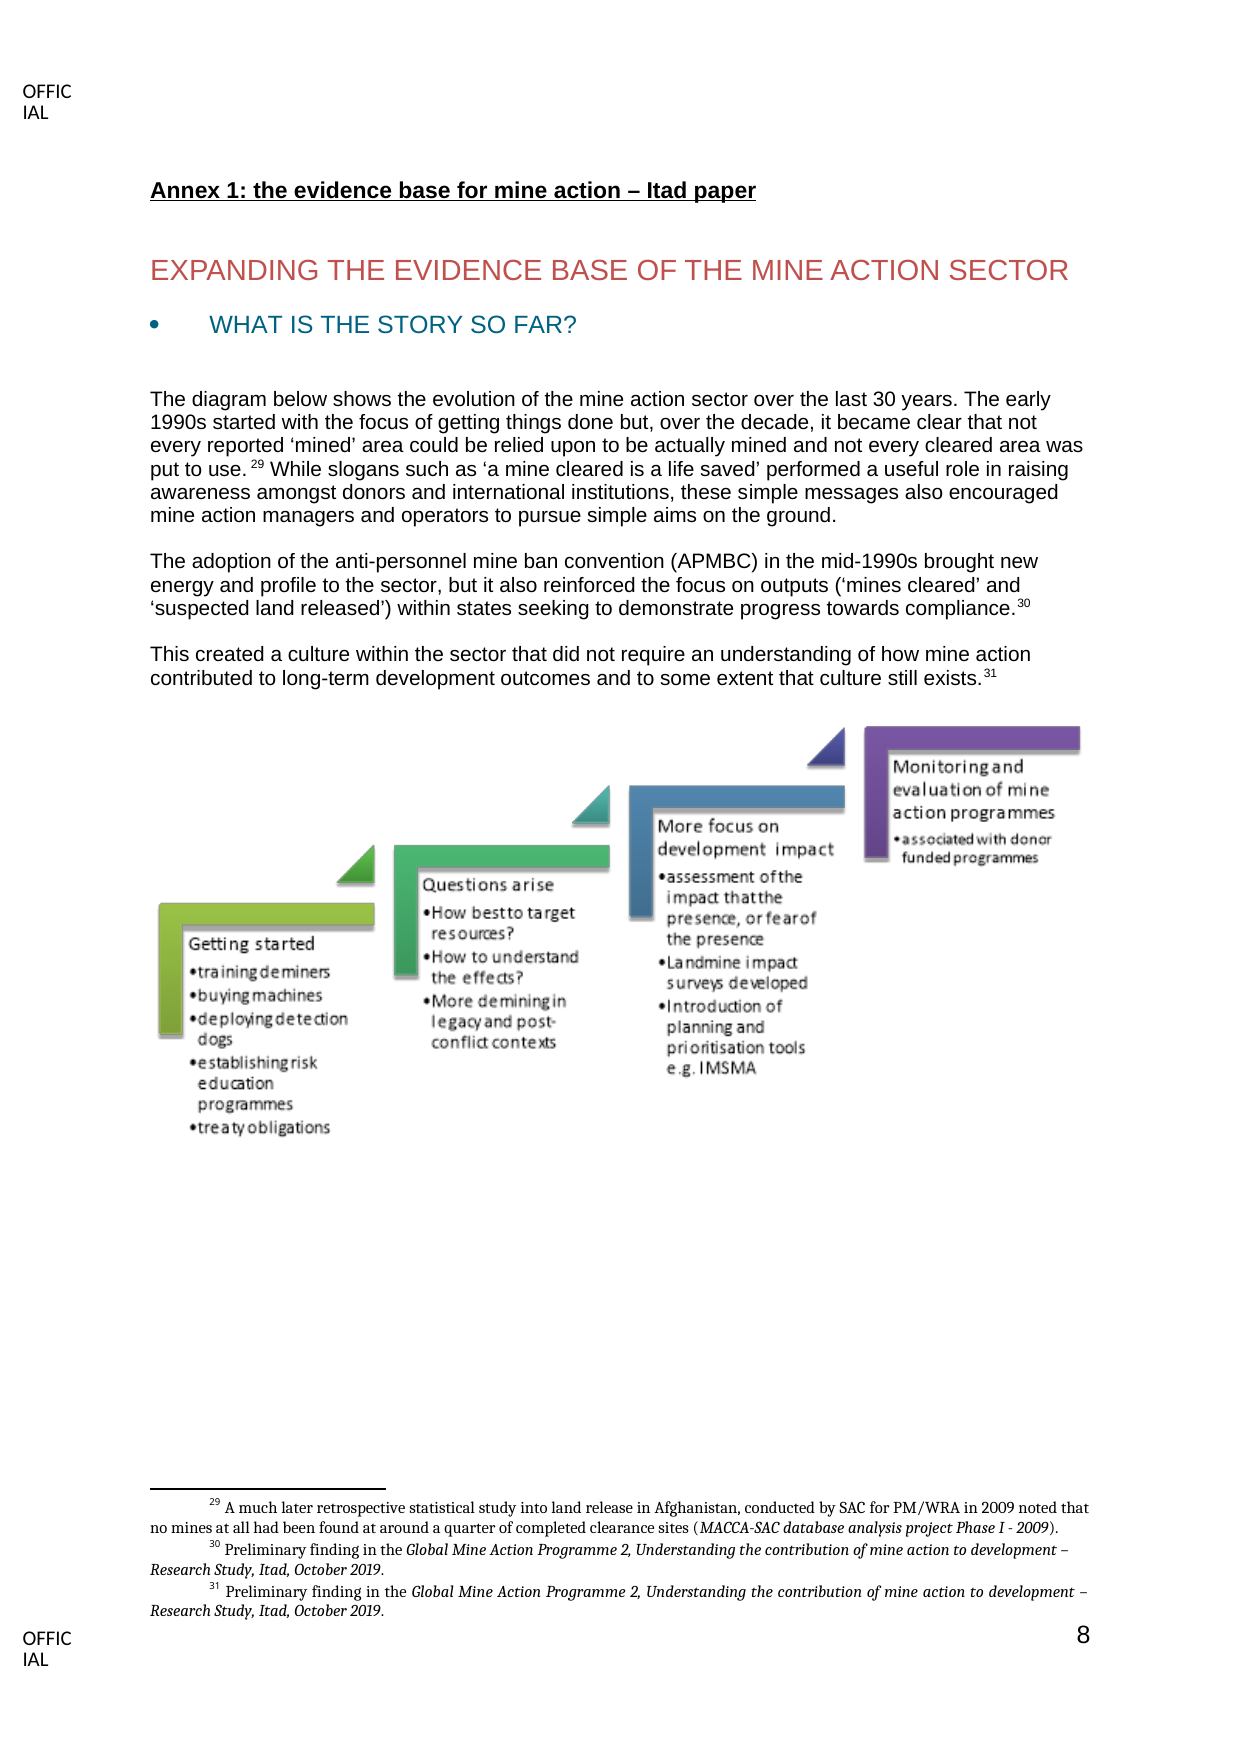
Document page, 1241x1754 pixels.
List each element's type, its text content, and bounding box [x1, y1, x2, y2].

title Expanding the evidence base of the mine action sector [150, 253, 1090, 286]
text The diagram below shows the evolution of the mine action sector over the last 30 years. The early 1990s started with the focus of getting things done but, over the decade, it became clear that not every reported ‘mined’ area could be relied upon to be actually mined and not every cleared area was put to use. While slogans such as ‘a mine cleared is a life saved’ performed a useful role in raising awareness amongst donors and international institutions, these simple messages also encouraged mine action managers and operators to pursue simple aims on the ground. [150, 387, 1090, 527]
text The adoption of the anti-personnel mine ban convention (APMBC) in the mid-1990s brought new energy and profile to the sector, but it also reinforced the focus on outputs (‘mines cleared’ and ‘suspected land released’) within states seeking to demonstrate progress towards compliance. [150, 550, 1090, 620]
picture [150, 689, 1091, 1149]
text Preliminary finding in the Global Mine Action Programme 2, Understanding the contribution of mine action to development – Research Study, Itad, October 2019. [150, 1537, 1090, 1579]
text A much later retrospective statistical study into land release in Afghanistan, conducted by SAC for PM/WRA in 2009 noted that no mines at all had been found at around a quarter of completed clearance sites (MACCA-SAC database analysis project Phase I - 2009). [150, 1495, 1090, 1537]
subtitle What is the story so far? [150, 311, 1090, 339]
text Preliminary finding in the Global Mine Action Programme 2, Understanding the contribution of mine action to development – Research Study, Itad, October 2019. [150, 1579, 1090, 1621]
text This created a culture within the sector that did not require an understanding of how mine action contributed to long-term development outcomes and to some extent that culture still exists. [150, 643, 1090, 689]
text Annex 1: the evidence base for mine action – Itad paper [150, 178, 1090, 203]
